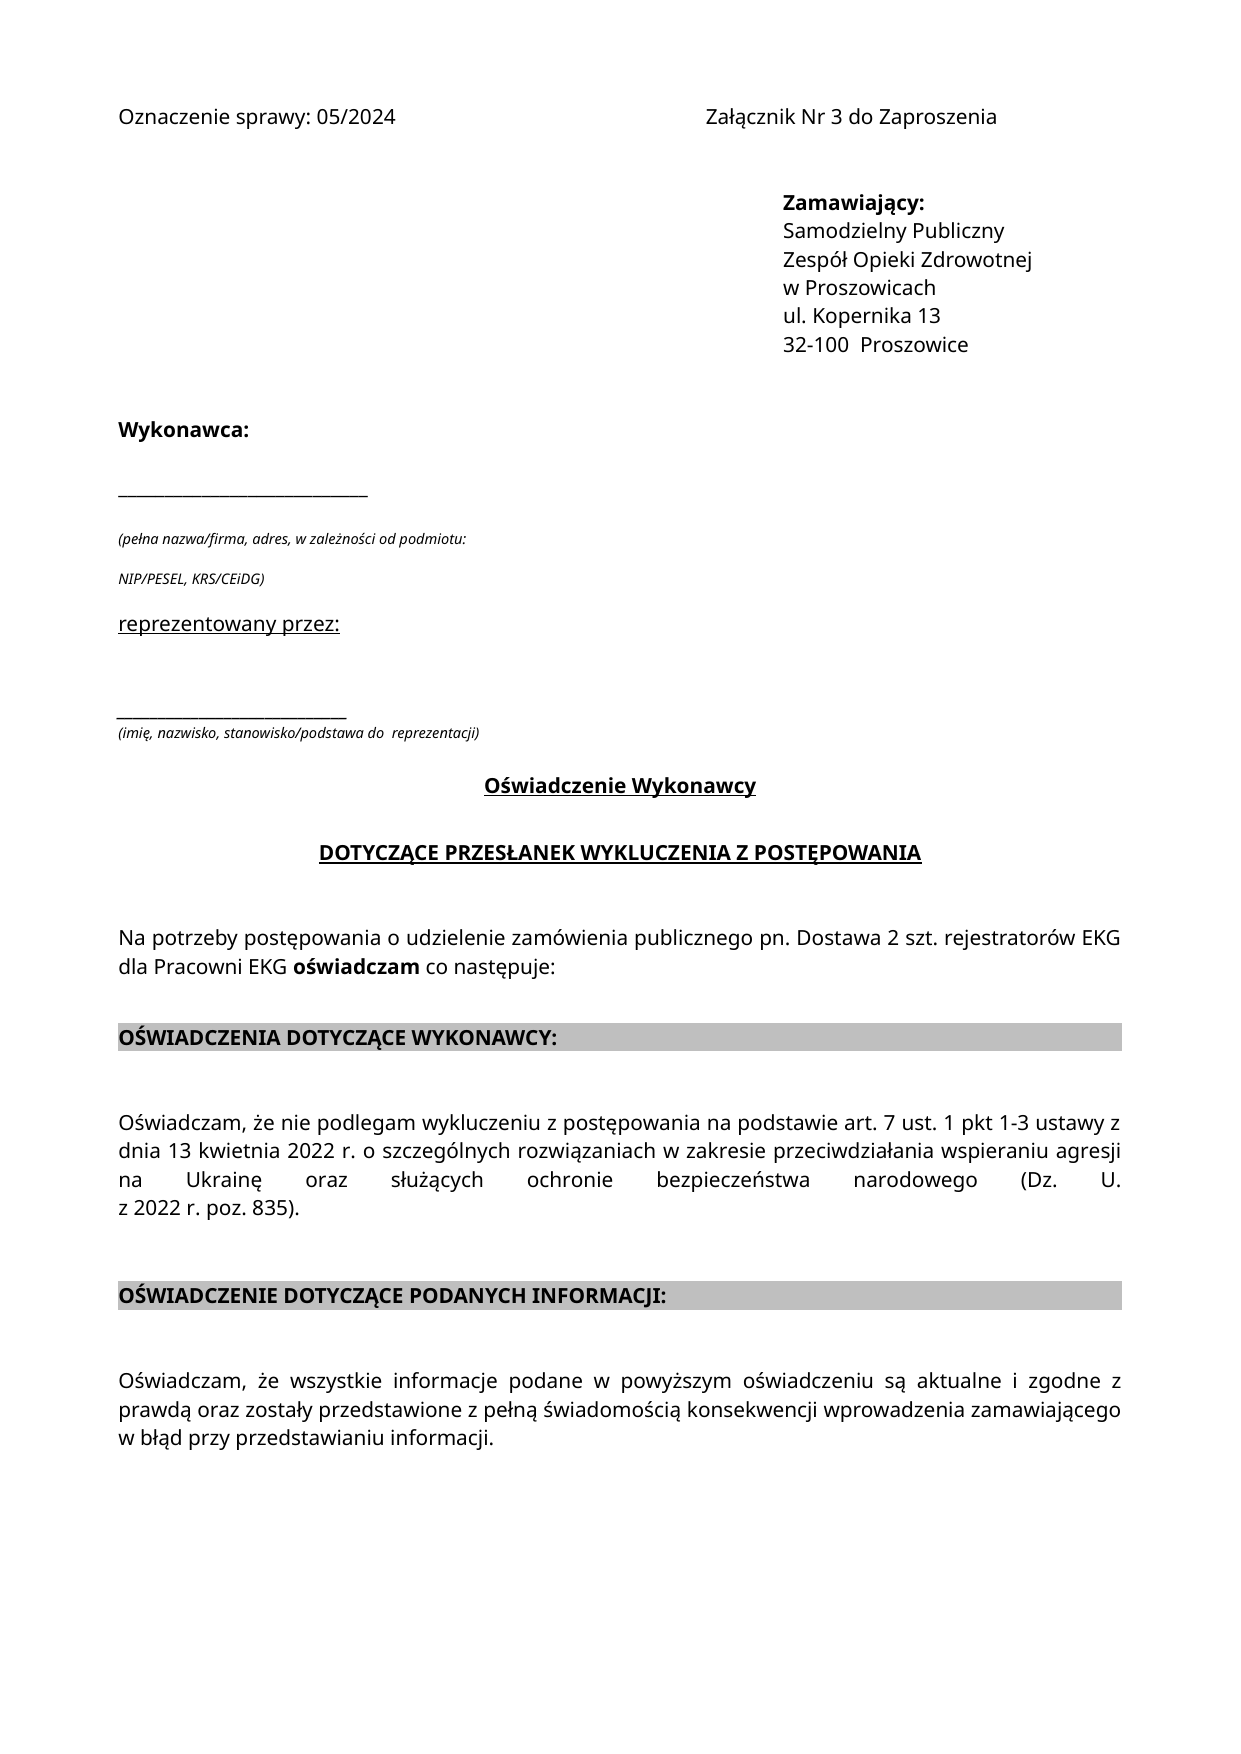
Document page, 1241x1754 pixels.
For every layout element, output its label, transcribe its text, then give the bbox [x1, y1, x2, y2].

text ul. Kopernika 13 [709, 302, 1122, 330]
text OŚWIADCZENIE DOTYCZĄCE PODANYCH INFORMACJI: [118, 1281, 1122, 1310]
text 32-100 Proszowice [709, 330, 1122, 358]
text ____________________________ [118, 694, 502, 722]
text Samodzielny Publiczny [709, 216, 1122, 245]
text Oświadczam, że wszystkie informacje podane w powyższym oświadczeniu są aktualne i zgodne z prawdą oraz zostały przedstawione z pełną świadomością konsekwencji wprowadzenia zamawiającego w błąd przy przedstawianiu informacji. [118, 1366, 1122, 1452]
text Oznaczenie sprawy: 05/2024 Załącznik Nr 3 do Zaproszenia [118, 102, 1122, 131]
text ___________________________ [118, 472, 502, 501]
text OŚWIADCZENIA DOTYCZĄCE WYKONAWCY: [118, 1023, 1122, 1051]
text Na potrzeby postępowania o udzielenie zamówienia publicznego pn. Dostawa 2 szt. rejestratorów EKG dla Pracowni EKG oświadczam co następuje: [118, 923, 1122, 980]
text Oświadczam, że nie podlegam wykluczeniu z postępowania na podstawie art. 7 ust. 1 pkt 1-3 ustawy z dnia 13 kwietnia 2022 r. o szczególnych rozwiązaniach w zakresie przeciwdziałania wspieraniu agresji na Ukrainę oraz służących ochronie bezpieczeństwa narodowego (Dz. U. z 2022 r. poz. 835). [118, 1108, 1122, 1222]
text DOTYCZĄCE PRZESŁANEK WYKLUCZENIA Z POSTĘPOWANIA [118, 838, 1122, 867]
text Wykonawca: [118, 415, 1122, 444]
text (imię, nazwisko, stanowisko/podstawa do reprezentacji) [118, 722, 502, 742]
text (pełna nazwa/firma, adres, w zależności od podmiotu: NIP/PESEL, KRS/CEiDG) [118, 529, 502, 589]
text Zamawiający: [709, 188, 1122, 216]
text Zespół Opieki Zdrowotnej [709, 245, 1122, 273]
text w Proszowicach [709, 273, 1122, 302]
text reprezentowany przez: [118, 609, 1122, 637]
text Oświadczenie Wykonawcy [118, 771, 1122, 799]
